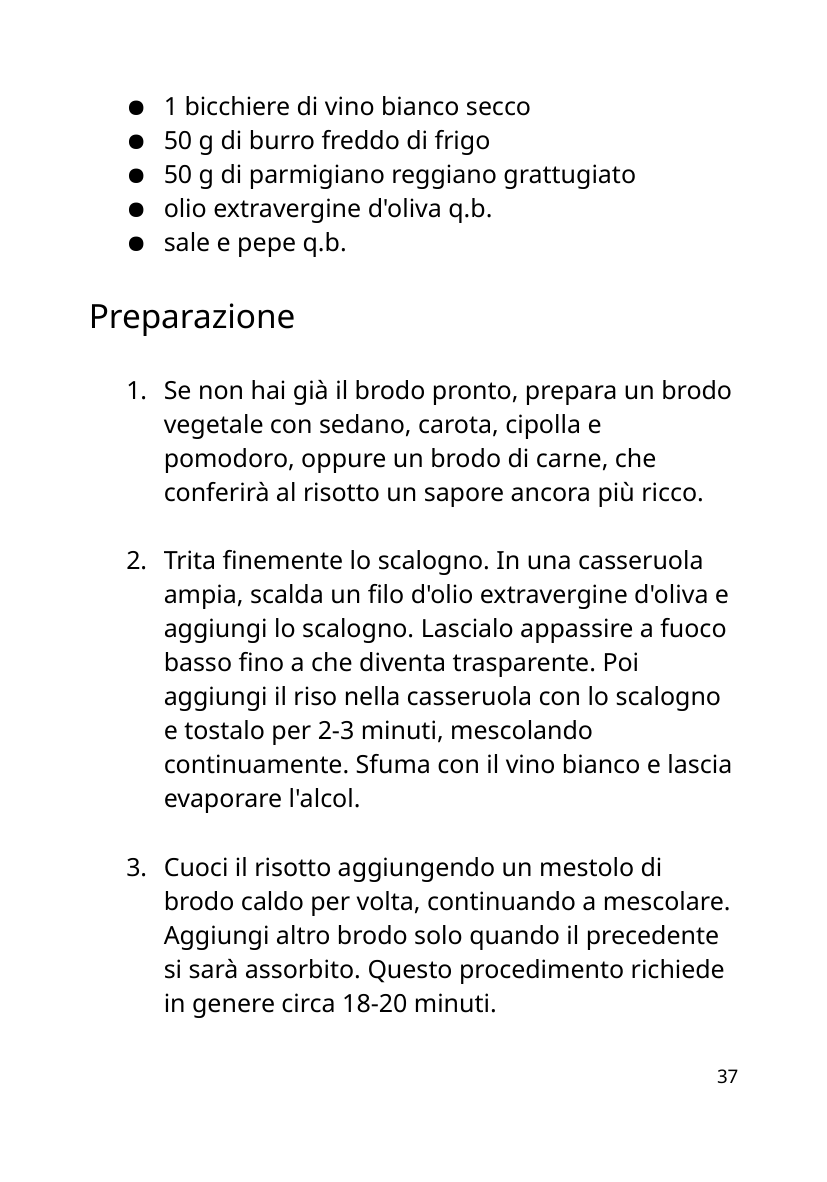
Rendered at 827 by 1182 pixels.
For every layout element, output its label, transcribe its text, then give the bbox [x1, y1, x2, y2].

list Cuoci il risotto aggiungendo un mestolo di brodo caldo per volta, continuando a mescolare. Aggiungi altro brodo solo quando il precedente si sarà assorbito. Questo procedimento richiede in genere circa 18-20 minuti. [126, 849, 738, 1019]
list 50 g di burro freddo di frigo [126, 123, 738, 157]
list 1 bicchiere di vino bianco secco [126, 88, 738, 123]
list Se non hai già il brodo pronto, prepara un brodo vegetale con sedano, carota, cipolla e pomodoro, oppure un brodo di carne, che conferirà al risotto un sapore ancora più ricco. [126, 372, 738, 509]
list Trita finemente lo scalogno. In una casseruola ampia, scalda un filo d'olio extravergine d'oliva e aggiungi lo scalogno. Lascialo appassire a fuoco basso fino a che diventa trasparente. Poi aggiungi il riso nella casseruola con lo scalogno e tostalo per 2-3 minuti, mescolando continuamente. Sfuma con il vino bianco e lascia evaporare l'alcol. [126, 543, 738, 815]
list 50 g di parmigiano reggiano grattugiato [126, 157, 738, 191]
list olio extravergine d'oliva q.b. [126, 191, 738, 225]
text Preparazione [88, 293, 732, 338]
list sale e pepe q.b. [126, 225, 738, 259]
